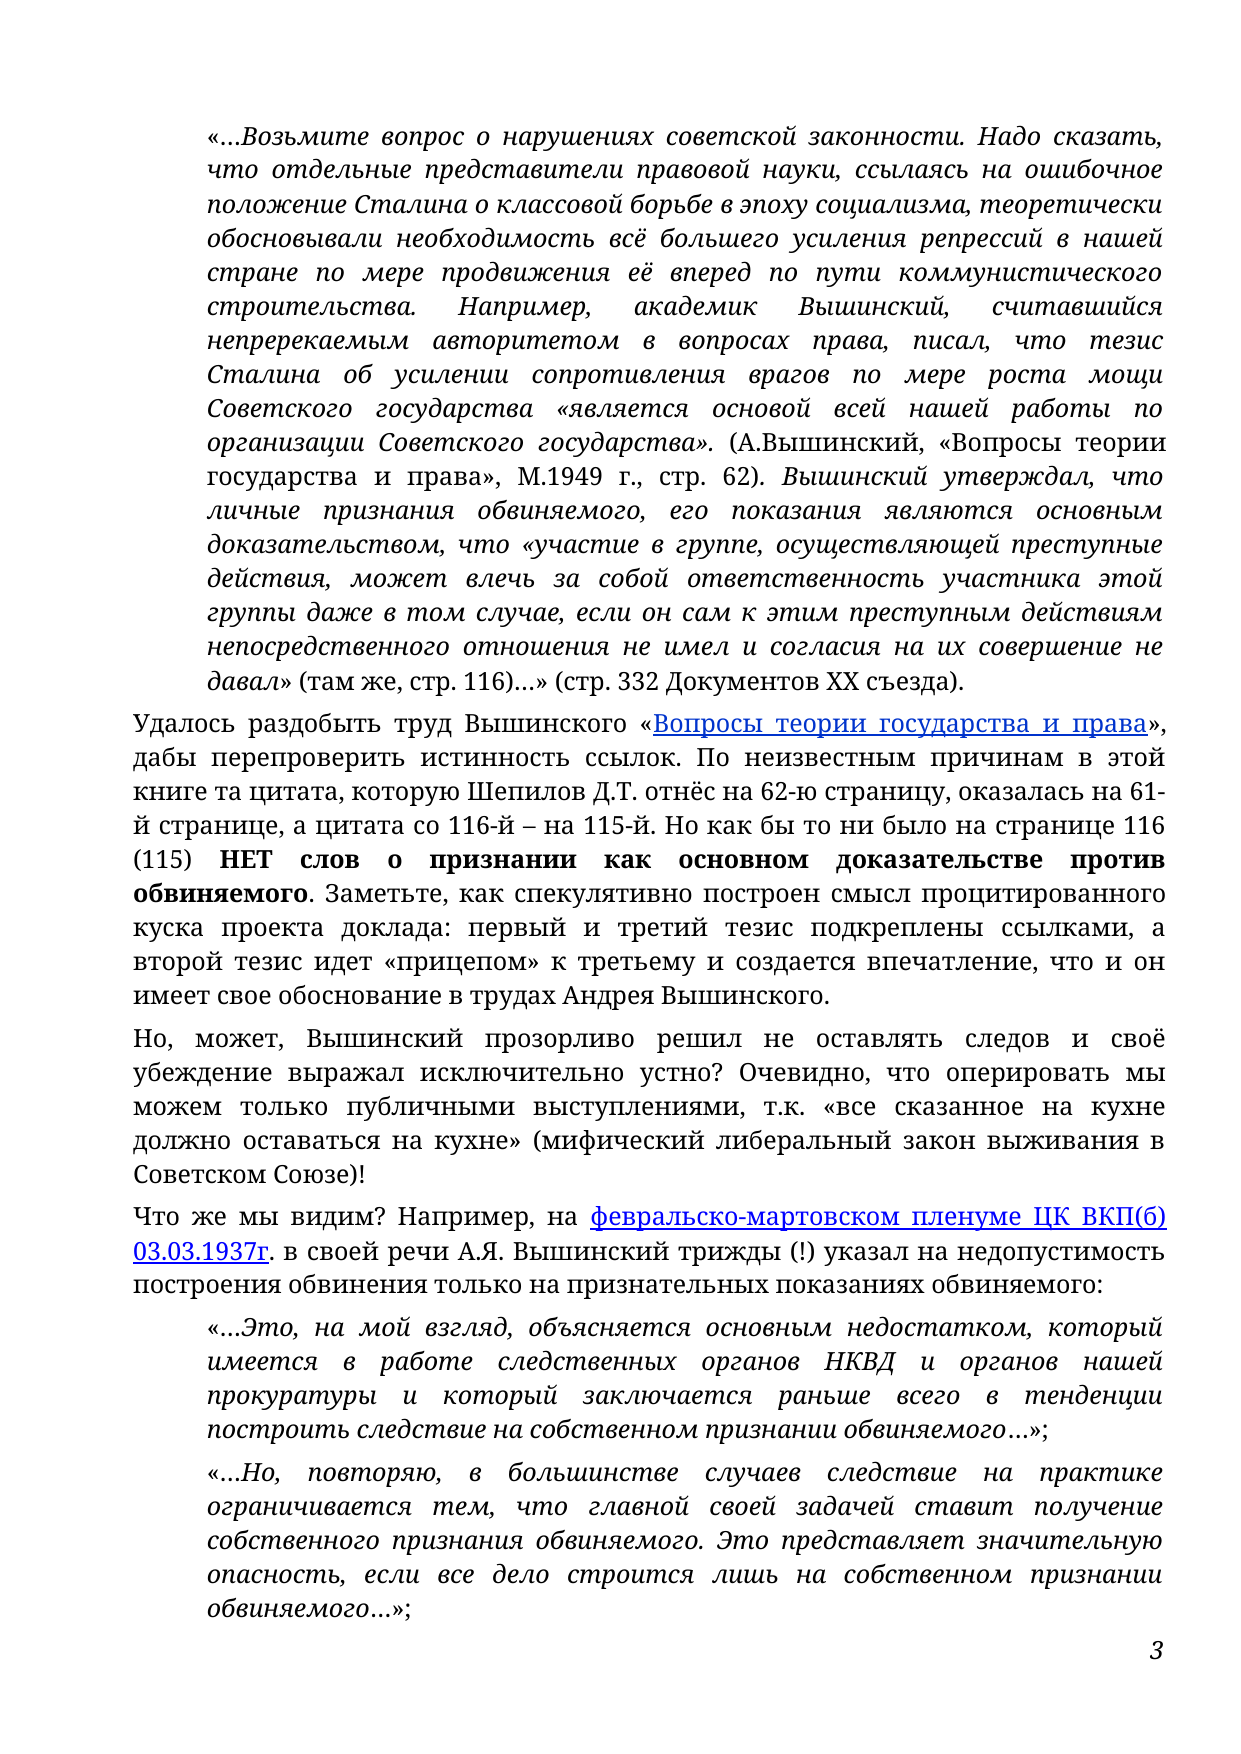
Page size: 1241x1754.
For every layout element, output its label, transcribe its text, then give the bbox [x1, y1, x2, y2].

text Но, может, Вышинский прозорливо решил не оставлять следов и своё убеждение выражал исключительно устно? Очевидно, что оперировать мы можем только публичными выступлениями, т.к. «все сказанное на кухне должно оставаться на кухне» (мифический либеральный закон выживания в Советском Союзе)! [133, 1020, 1167, 1191]
text Удалось раздобыть труд Вышинского «Вопросы теории государства и права», дабы перепроверить истинность ссылок. По неизвестным причинам в этой книге та цитата, которую Шепилов Д.Т. отнёс на 62-ю страницу, оказалась на 61-й странице, а цитата со 116-й – на 115-й. Но как бы то ни было на странице 116 (115) НЕТ слов о признании как основном доказательстве против обвиняемого. Заметьте, как спекулятивно построен смысл процитированного куска проекта доклада: первый и третий тезис подкреплены ссылками, а второй тезис идет «прицепом» к третьему и создается впечатление, что и он имеет свое обоснование в трудах Андрея Вышинского. [133, 706, 1167, 1012]
text Что же мы видим? Например, на февральско-мартовском пленуме ЦК ВКП(б) 03.03.1937г. в своей речи А.Я. Вышинский трижды (!) указал на недопустимость построения обвинения только на признательных показаниях обвиняемого: [133, 1199, 1167, 1301]
text «…Но, повторяю, в большинстве случаев следствие на практике ограничивается тем, что главной своей задачей ставит получение собственного признания обвиняемого. Это представляет значительную опасность, если все дело строится лишь на собственном признании обвиняемого…»; [207, 1454, 1167, 1624]
text «…Это, на мой взгляд, объясняется основным недостатком, который имеется в работе следственных органов НКВД и органов нашей прокуратуры и который заключается раньше всего в тенденции построить следствие на собственном признании обвиняемого…»; [207, 1309, 1167, 1446]
text «…Возьмите вопрос о нарушениях советской законности. Надо сказать, что отдельные представители правовой науки, ссылаясь на ошибочное положение Сталина о классовой борьбе в эпоху социализма, теоретически обосновывали необходимость всё большего усиления репрессий в нашей стране по мере продвижения её вперед по пути коммунистического строительства. Например, академик Вышинский, считавшийся непререкаемым авторитетом в вопросах права, писал, что тезис Сталина об усилении сопротивления врагов по мере роста мощи Советского государства «является основой всей нашей работы по организации Советского государства». (А.Вышинский, «Вопросы теории государства и права», М.1949 г., стр. 62). Вышинский утверждал, что личные признания обвиняемого, его показания являются основным доказательством, что «участие в группе, осуществляющей преступные действия, может влечь за собой ответственность участника этой группы даже в том случае, если он сам к этим преступным действиям непосредственного отношения не имел и согласия на их совершение не давал» (там же, стр. 116)…» (стр. 332 Документов XX съезда). [207, 118, 1167, 697]
